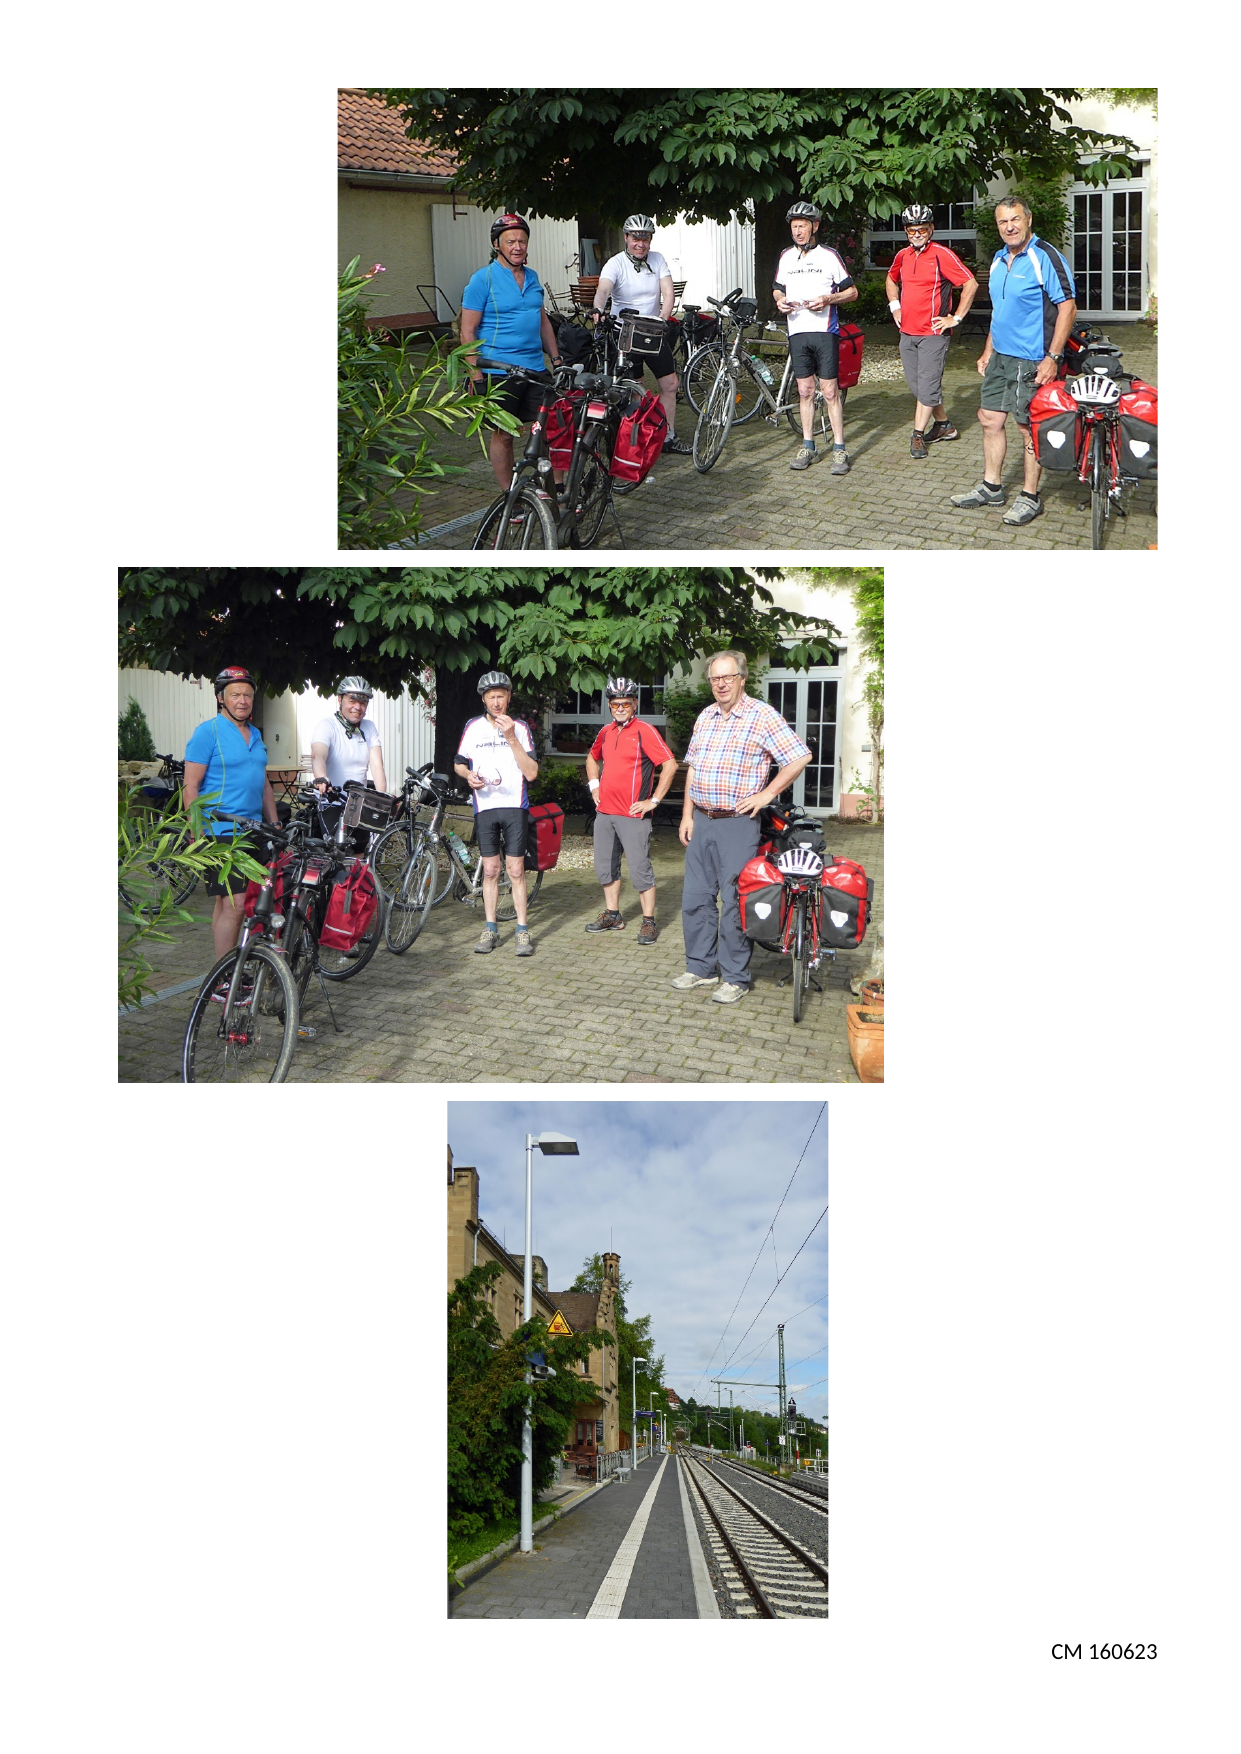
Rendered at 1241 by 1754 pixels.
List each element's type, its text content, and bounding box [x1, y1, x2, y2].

text CM 160623 [118, 1637, 1157, 1665]
